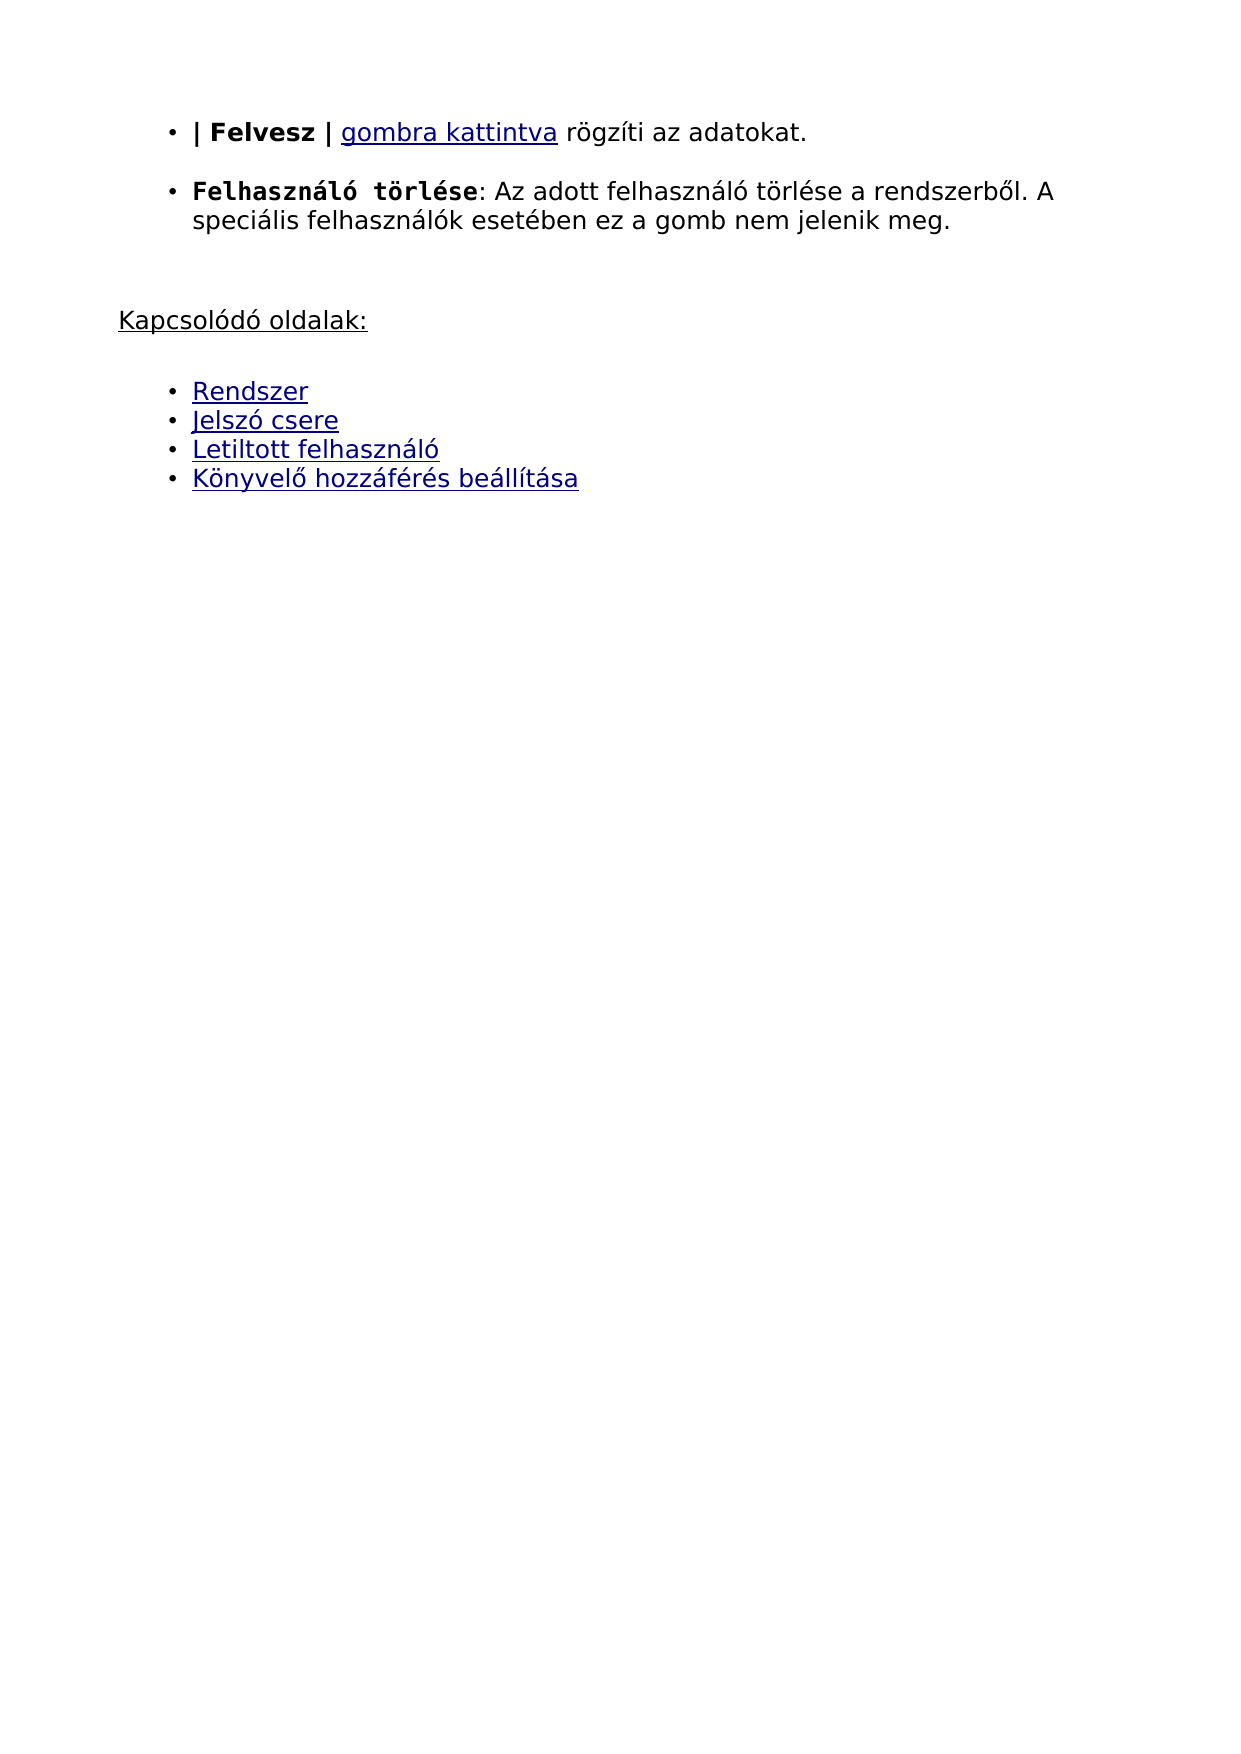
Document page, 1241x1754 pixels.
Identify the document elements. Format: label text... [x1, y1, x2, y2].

list Rendszer [177, 377, 1122, 406]
list Felhasználó törlése: Az adott felhasználó törlése a rendszerből. A speciális felhasználók esetében ez a gomb nem jelenik meg. [177, 177, 1122, 235]
list Jelszó csere [177, 406, 1122, 435]
text Kapcsolódó oldalak: [118, 306, 1122, 335]
list | Felvesz | gombra kattintva rögzíti az adatokat. [177, 118, 1122, 147]
list Könyvelő hozzáférés beállítása [177, 464, 1122, 494]
list Letiltott felhasználó [177, 435, 1122, 464]
